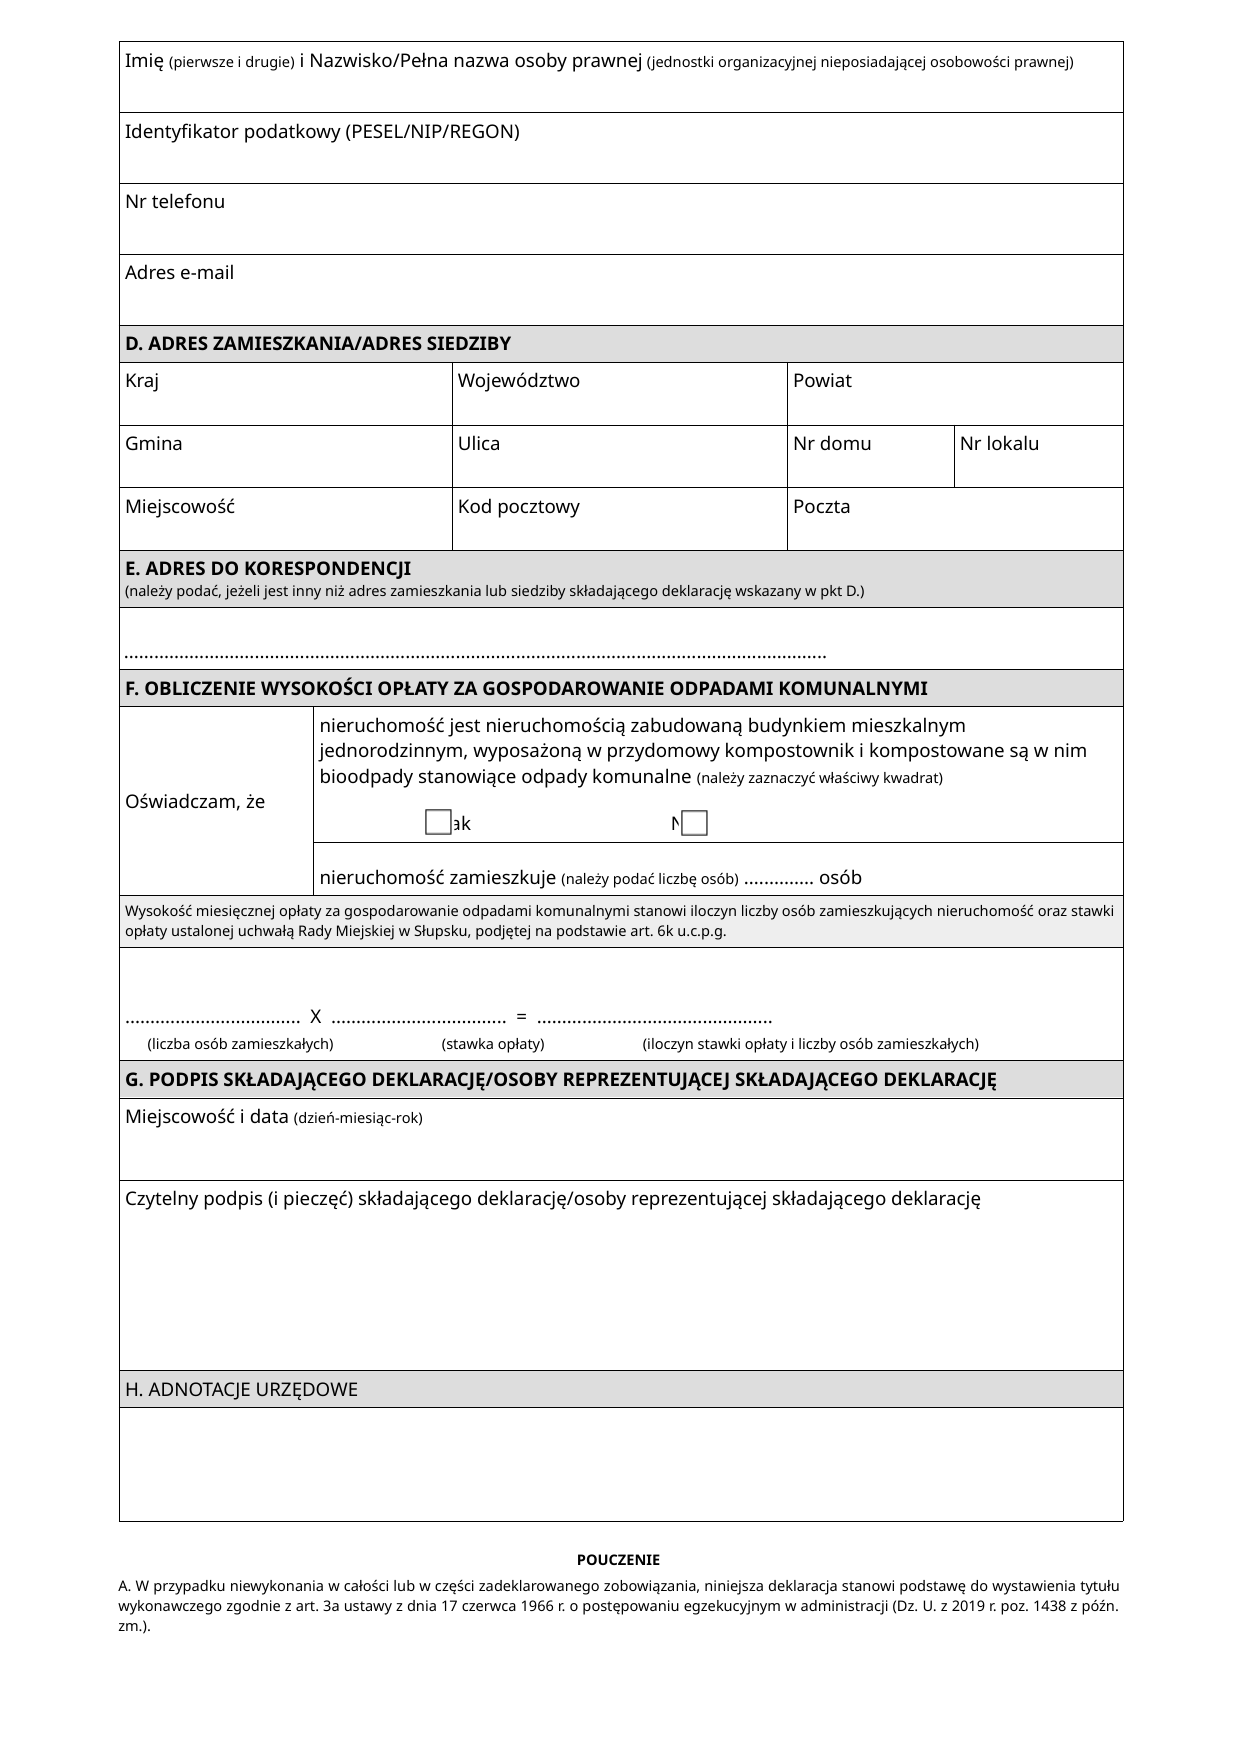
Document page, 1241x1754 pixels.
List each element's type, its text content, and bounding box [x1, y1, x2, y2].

table_cell H. ADNOTACJE URZĘDOWE [120, 1371, 1123, 1407]
table_cell Nr lokalu [955, 426, 1123, 487]
table_cell Kod pocztowy [453, 488, 787, 550]
table_cell Oświadczam, że [120, 707, 313, 895]
table_cell G. PODPIS SKŁADAJĄCEGO DEKLARACJĘ/OSOBY REPREZENTUJĄCEJ SKŁADAJĄCEGO DEKLARACJĘ [120, 1061, 1123, 1097]
table_header D. ADRES ZAMIESZKANIA/ADRES SIEDZIBY [120, 326, 1123, 362]
table_cell Powiat [788, 363, 1123, 424]
table_cell Poczta [788, 488, 1123, 550]
table_cell ................................... X ................................... = ............................................... (liczba osób zamieszkałych) (stawka opłaty) (iloczyn stawki opłaty i liczby osób zamieszkałych) [120, 948, 1123, 1060]
table_cell E. ADRES DO KORESPONDENCJI (należy podać, jeżeli jest inny niż adres zamieszkania lub siedziby składającego deklarację wskazany w pkt D.) [120, 551, 1123, 607]
table_cell Województwo [453, 363, 787, 424]
table_cell Miejscowość [120, 488, 452, 550]
table_cell Nr domu [788, 426, 954, 487]
table_cell Wysokość miesięcznej opłaty za gospodarowanie odpadami komunalnymi stanowi iloczyn liczby osób zamieszkujących nieruchomość oraz stawki opłaty ustalonej uchwałą Rady Miejskiej w Słupsku, podjętej na podstawie art. 6k u.c.p.g. [120, 896, 1123, 947]
table_cell Nr telefonu [120, 184, 1123, 254]
table_cell Miejscowość i data (dzień-miesiąc-rok) [120, 1099, 1123, 1180]
table_cell ............................................................................................................................................ [120, 608, 1123, 669]
table_cell Imię (pierwsze i drugie) i Nazwisko/Pełna nazwa osoby prawnej (jednostki organizacyjnej nieposiadającej osobowości prawnej) [120, 42, 1123, 112]
picture [422, 807, 455, 836]
table_cell nieruchomość jest nieruchomością zabudowaną budynkiem mieszkalnym jednorodzinnym, wyposażoną w przydomowy kompostownik i kompostowane są w nim bioodpady stanowiące odpady komunalne (należy zaznaczyć właściwy kwadrat) Tak Nie [314, 707, 1123, 842]
table_cell F. OBLICZENIE WYSOKOŚCI OPŁATY ZA GOSPODAROWANIE ODPADAMI KOMUNALNYMI [120, 670, 1123, 706]
text POUCZENIE [118, 1550, 1122, 1569]
table_cell Kraj [120, 363, 452, 424]
picture [678, 808, 711, 837]
table_cell Identyfikator podatkowy (PESEL/NIP/REGON) [120, 113, 1123, 183]
table_cell nieruchomość zamieszkuje (należy podać liczbę osób) .............. osób [314, 843, 1123, 895]
table_cell Ulica [453, 426, 787, 487]
table_cell [120, 1408, 1123, 1521]
table_cell Adres e-mail [120, 255, 1123, 325]
table_cell Czytelny podpis (i pieczęć) składającego deklarację/osoby reprezentującej składającego deklarację [120, 1181, 1123, 1370]
text A. W przypadku niewykonania w całości lub w części zadeklarowanego zobowiązania, niniejsza deklaracja stanowi podstawę do wystawienia tytułu wykonawczego zgodnie z art. 3a ustawy z dnia 17 czerwca 1966 r. o postępowaniu egzekucyjnym w administracji (Dz. U. z 2019 r. poz. 1438 z późn. zm.). [118, 1576, 1122, 1635]
table_cell Gmina [120, 426, 452, 487]
